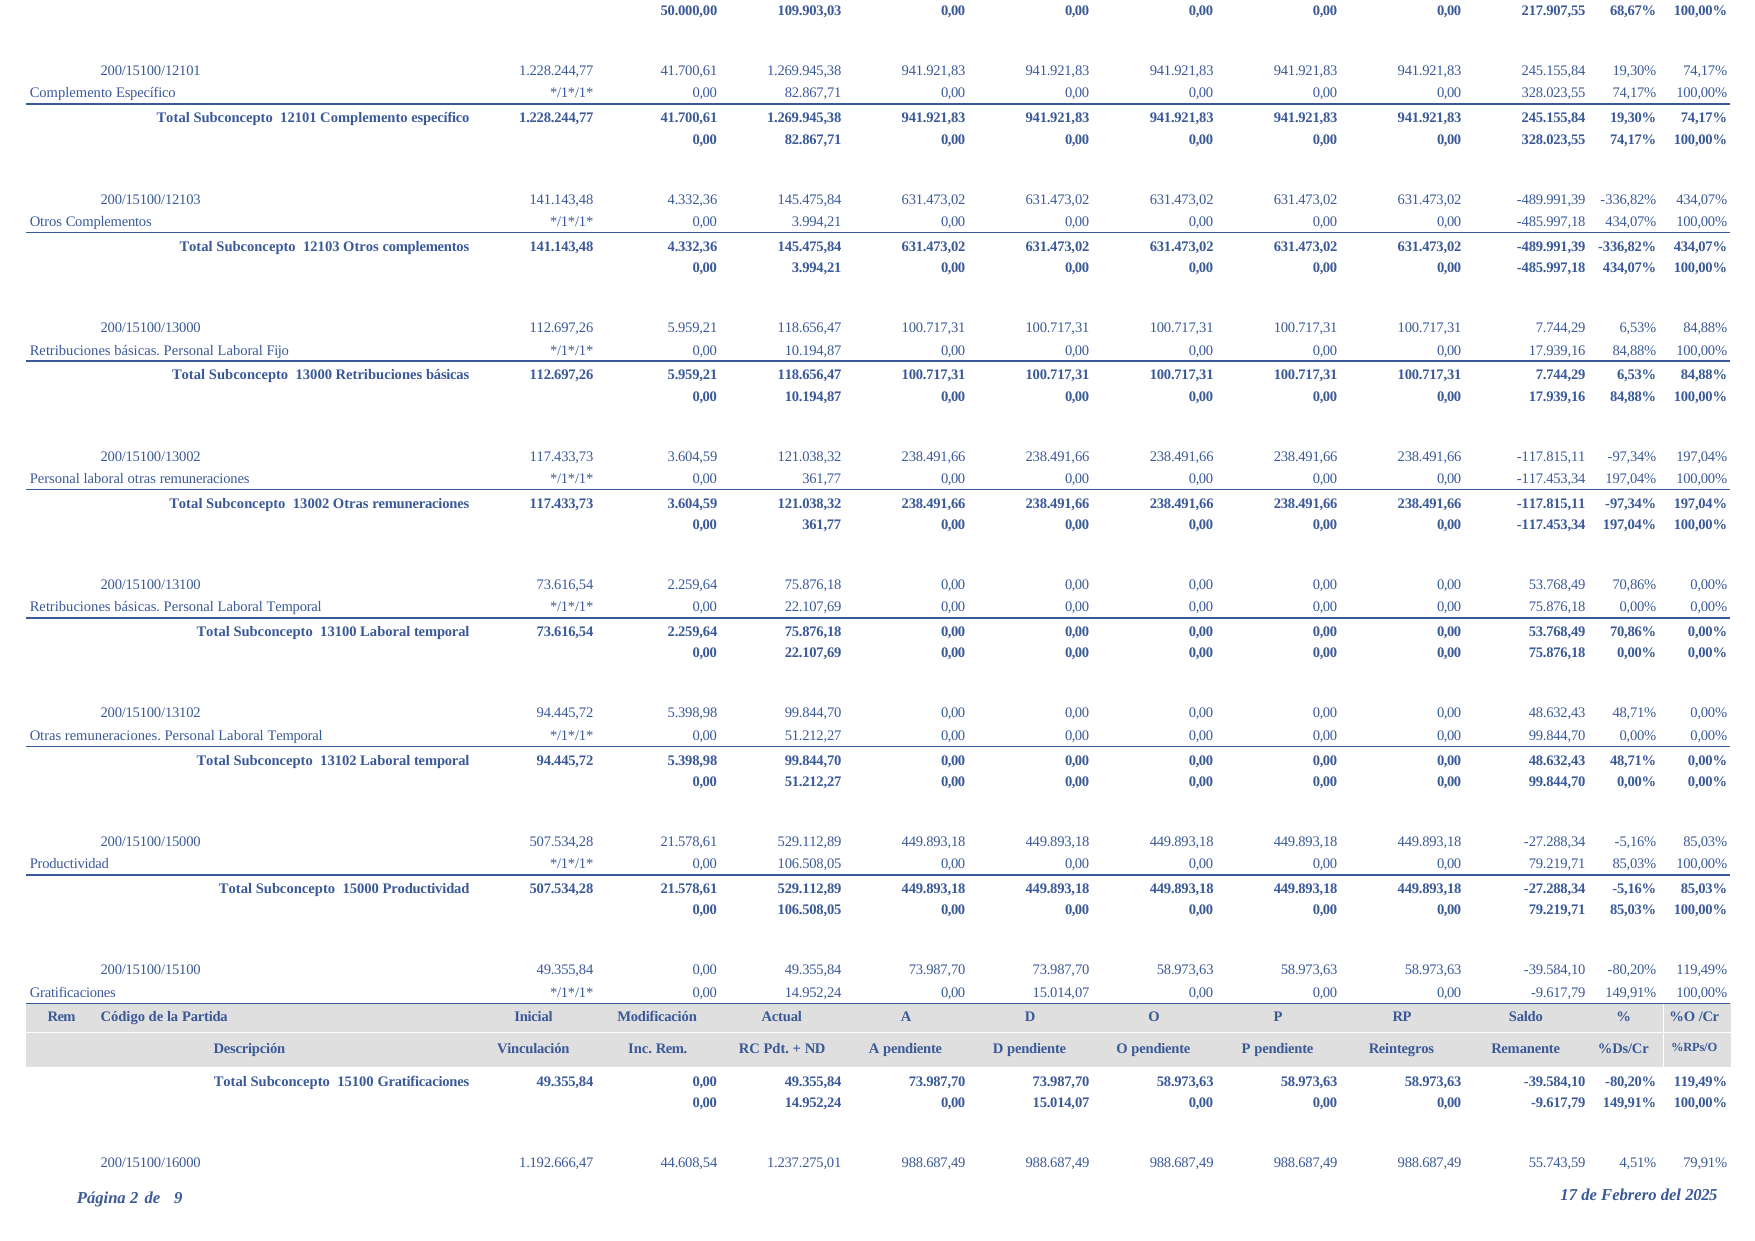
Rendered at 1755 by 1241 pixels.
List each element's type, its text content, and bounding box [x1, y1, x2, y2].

table_cell 0,00 [979, 555, 1102, 596]
table_cell 0,00 [979, 683, 1102, 724]
table_cell [26, 641, 483, 683]
table_cell 0,00 [605, 1092, 728, 1133]
table_cell 0,00 [1228, 1092, 1353, 1133]
table_cell 0,00% [1591, 596, 1662, 617]
table_cell 74,17% [1591, 82, 1662, 103]
table_cell 73.616,54 [483, 555, 605, 596]
table_cell 507.534,28 [483, 811, 605, 853]
table_cell [483, 770, 605, 811]
table_cell -9.617,79 [1476, 981, 1591, 1002]
table_cell 0,00 [605, 513, 728, 554]
table_cell 100,00% [1664, 1092, 1731, 1133]
table_cell 100,00% [1663, 128, 1729, 169]
table_cell 0,00 [605, 981, 728, 1002]
table_cell 0,00 [1227, 82, 1353, 103]
table_cell -117.453,34 [1476, 513, 1591, 554]
table_cell 75.876,18 [1476, 641, 1591, 683]
table_cell 988.687,49 [1103, 1133, 1228, 1174]
table_cell */1*/1* [483, 853, 605, 874]
table_cell 5.398,98 [605, 747, 728, 770]
table_cell 449.893,18 [979, 811, 1102, 853]
table_cell 0,00 [605, 467, 728, 489]
table_cell 55.743,59 [1477, 1133, 1592, 1174]
table_cell 1.269.945,38 [728, 105, 855, 128]
table_cell 941.921,83 [1227, 105, 1353, 128]
table_cell 361,77 [728, 513, 855, 554]
table_cell 99.844,70 [728, 683, 855, 724]
table_cell 100,00% [1663, 898, 1729, 940]
table_cell 0,00 [1103, 1092, 1228, 1133]
table_cell 434,07% [1663, 233, 1729, 256]
table_cell [483, 385, 605, 426]
table_cell 0,00 [1353, 82, 1476, 103]
table_cell 941.921,83 [1227, 41, 1353, 82]
table_cell 631.473,02 [979, 233, 1102, 256]
table_cell 94.445,72 [483, 747, 605, 770]
table_cell 73.987,70 [979, 1067, 1103, 1092]
table_cell 100.717,31 [1227, 298, 1353, 339]
table_cell 449.893,18 [1353, 876, 1476, 898]
table_cell 0,00 [605, 1067, 728, 1092]
table_cell 988.687,49 [1228, 1133, 1353, 1174]
table_cell 0,00 [855, 981, 979, 1002]
table_cell 0,00 [1227, 210, 1353, 232]
table_cell 631.473,02 [1227, 233, 1353, 256]
table_cell 0,00 [1353, 981, 1476, 1002]
table_cell 79.219,71 [1476, 898, 1591, 940]
table_cell 197,04% [1591, 513, 1662, 554]
table_cell 117.433,73 [483, 490, 605, 513]
table_cell 100.717,31 [1103, 362, 1227, 384]
table_cell 1.228.244,77 [483, 105, 605, 128]
table_cell 82.867,71 [728, 128, 855, 169]
table_cell 0,00 [855, 467, 979, 489]
table_cell 0,00 [1103, 467, 1227, 489]
table_cell 84,88% [1591, 339, 1662, 360]
table_cell 0,00 [1227, 619, 1353, 641]
table_cell */1*/1* [483, 82, 605, 103]
table_cell 1.228.244,77 [483, 41, 605, 82]
table_cell 99.844,70 [1476, 724, 1591, 746]
table_header Saldo [1477, 1004, 1592, 1032]
table_cell 141.143,48 [483, 233, 605, 256]
table_cell 112.697,26 [483, 298, 605, 339]
table_cell 2.259,64 [605, 555, 728, 596]
table_cell 0,00% [1591, 641, 1662, 683]
table_cell -336,82% [1591, 169, 1662, 210]
table_cell 73.987,70 [855, 940, 979, 981]
table_cell 449.893,18 [1103, 811, 1227, 853]
table_cell 0,00 [1353, 770, 1476, 811]
table_cell 51.212,27 [728, 724, 855, 746]
table_cell 0,00 [605, 82, 728, 103]
table_cell 106.508,05 [728, 898, 855, 940]
table_cell 0,00 [605, 385, 728, 426]
table_cell 941.921,83 [1353, 105, 1476, 128]
table_cell 74,17% [1663, 105, 1729, 128]
table_cell 0,00 [605, 724, 728, 746]
table_cell 0,00 [1227, 339, 1353, 360]
table_cell 0,00 [1353, 385, 1476, 426]
table_header O [1103, 1004, 1228, 1032]
table_cell 0,00 [605, 339, 728, 360]
table_cell 200/15100/13000 [26, 298, 483, 339]
table_cell 0,00 [1353, 467, 1476, 489]
table_cell 7.744,29 [1476, 362, 1591, 384]
table_cell [472, 1092, 605, 1133]
table_cell 0,00 [1227, 683, 1353, 724]
table_cell [483, 513, 605, 554]
table_cell 79.219,71 [1476, 853, 1591, 874]
table_cell 0,00 [1353, 210, 1476, 232]
table_cell 4.332,36 [605, 233, 728, 256]
table_cell 0,00 [855, 513, 979, 554]
table_cell Gratificaciones [26, 981, 483, 1002]
table_cell 0,00% [1663, 747, 1729, 770]
table_cell [26, 898, 483, 940]
table_cell [26, 256, 483, 298]
table_cell 85,03% [1663, 876, 1729, 898]
table_cell [483, 0, 605, 41]
table_cell 0,00 [855, 0, 979, 41]
table_cell 118.656,47 [728, 298, 855, 339]
table_cell 0,00 [1353, 256, 1476, 298]
table_cell 0,00 [855, 619, 979, 641]
table_cell 0,00 [979, 385, 1102, 426]
table_cell 100,00% [1663, 256, 1729, 298]
table_cell 100,00% [1663, 82, 1729, 103]
table_cell 0,00% [1663, 555, 1729, 596]
table_cell 0,00 [1227, 898, 1353, 940]
table_header %O /Cr [1664, 1004, 1731, 1032]
table_cell 0,00 [855, 1092, 979, 1133]
table_cell 100,00% [1663, 385, 1729, 426]
table_cell 85,03% [1591, 853, 1662, 874]
table_cell P pendiente [1228, 1033, 1353, 1067]
table_cell 238.491,66 [979, 490, 1102, 513]
table_cell 149,91% [1591, 981, 1662, 1002]
table_cell 75.876,18 [728, 619, 855, 641]
table_cell 0,00 [855, 641, 979, 683]
table_cell -485.997,18 [1476, 256, 1591, 298]
table_cell Vinculación [472, 1033, 605, 1067]
table_cell 0,00 [1103, 128, 1227, 169]
table_cell 0,00 [1103, 210, 1227, 232]
table_cell 0,00 [979, 467, 1102, 489]
table_cell Reintegros [1353, 1033, 1477, 1067]
table_cell 0,00 [1353, 513, 1476, 554]
table_cell 0,00 [979, 641, 1102, 683]
table_cell 0,00 [1103, 0, 1227, 41]
table_cell 941.921,83 [855, 41, 979, 82]
table_cell 0,00% [1663, 770, 1729, 811]
table_cell 0,00 [979, 339, 1102, 360]
table_cell 0,00 [1103, 853, 1227, 874]
table_cell 238.491,66 [1353, 490, 1476, 513]
table_cell 0,00 [1353, 1092, 1477, 1133]
table_cell 49.355,84 [728, 940, 855, 981]
table_cell 49.355,84 [728, 1067, 855, 1092]
table_cell 0,00 [605, 128, 728, 169]
table_cell 0,00 [1103, 898, 1227, 940]
table_cell 328.023,55 [1476, 128, 1591, 169]
table_cell Total Subconcepto 15000 Productividad [26, 876, 483, 898]
table_cell 1.269.945,38 [728, 41, 855, 82]
table_cell */1*/1* [483, 596, 605, 617]
table_cell 941.921,83 [1103, 105, 1227, 128]
table_cell 0,00 [979, 596, 1102, 617]
table_cell 70,86% [1591, 619, 1662, 641]
table_cell 17.939,16 [1476, 385, 1591, 426]
table_cell Personal laboral otras remuneraciones [26, 467, 483, 489]
table_cell 6,53% [1591, 362, 1662, 384]
table_cell 119,49% [1664, 1067, 1731, 1092]
table_cell 0,00 [1103, 385, 1227, 426]
table_cell 14.952,24 [728, 981, 855, 1002]
table_cell 449.893,18 [979, 876, 1102, 898]
table_cell 0,00 [1103, 770, 1227, 811]
table_cell 0,00 [1103, 683, 1227, 724]
table_cell 238.491,66 [855, 490, 979, 513]
table_cell Complemento Específico [26, 82, 483, 103]
table_cell 73.616,54 [483, 619, 605, 641]
table_cell 4,51% [1592, 1133, 1663, 1174]
table_cell %Ds/Cr [1592, 1033, 1663, 1067]
table_cell 507.534,28 [483, 876, 605, 898]
table_cell 0,00 [1227, 770, 1353, 811]
table_cell [26, 385, 483, 426]
table_cell 58.973,63 [1103, 940, 1227, 981]
table_cell 0,00 [855, 210, 979, 232]
table_cell [26, 0, 483, 41]
table_cell 100.717,31 [979, 298, 1102, 339]
table_cell 0,00 [1227, 513, 1353, 554]
table_cell 0,00 [605, 898, 728, 940]
table_cell 941.921,83 [979, 41, 1102, 82]
table_cell 0,00 [1227, 467, 1353, 489]
table_cell Retribuciones básicas. Personal Laboral Temporal [26, 596, 483, 617]
table_cell Total Subconcepto 13100 Laboral temporal [26, 619, 483, 641]
table_cell -117.815,11 [1476, 426, 1591, 467]
table_cell 84,88% [1591, 385, 1662, 426]
table_cell 106.508,05 [728, 853, 855, 874]
table_cell 0,00% [1591, 770, 1662, 811]
table_cell 0,00 [855, 853, 979, 874]
table_cell 6,53% [1591, 298, 1662, 339]
table_cell 200/15100/12101 [26, 41, 483, 82]
table_cell -489.991,39 [1476, 233, 1591, 256]
table_cell */1*/1* [483, 981, 605, 1002]
table_cell -97,34% [1591, 490, 1662, 513]
table_cell 0,00 [855, 596, 979, 617]
table_cell 0,00 [1103, 555, 1227, 596]
table_cell 15.014,07 [979, 1092, 1103, 1133]
table_cell 238.491,66 [979, 426, 1102, 467]
table_cell 141.143,48 [483, 169, 605, 210]
table_cell 10.194,87 [728, 385, 855, 426]
table_cell 82.867,71 [728, 82, 855, 103]
table_cell 85,03% [1591, 898, 1662, 940]
table_cell 0,00 [1227, 641, 1353, 683]
table_cell 0,00 [855, 256, 979, 298]
table_cell -5,16% [1591, 811, 1662, 853]
table_cell 100,00% [1663, 210, 1729, 232]
table_cell 75.876,18 [728, 555, 855, 596]
table_cell 44.608,54 [605, 1133, 728, 1174]
table_cell 0,00 [1227, 385, 1353, 426]
table_cell 48,71% [1591, 747, 1662, 770]
table_cell -39.584,10 [1477, 1067, 1592, 1092]
table_cell 0,00 [1227, 853, 1353, 874]
table_cell 0,00 [1103, 641, 1227, 683]
table_cell 238.491,66 [1103, 426, 1227, 467]
table_cell 0,00% [1663, 619, 1729, 641]
table_cell Total Subconcepto 13002 Otras remuneraciones [26, 490, 483, 513]
table_cell 112.697,26 [483, 362, 605, 384]
table_cell -9.617,79 [1477, 1092, 1592, 1133]
table_header Actual [728, 1004, 855, 1032]
table_cell Remanente [1477, 1033, 1592, 1067]
table_cell 0,00% [1663, 641, 1729, 683]
table_cell 0,00 [855, 747, 979, 770]
table_cell -97,34% [1591, 426, 1662, 467]
table_cell 434,07% [1663, 169, 1729, 210]
table_cell 0,00 [1353, 555, 1476, 596]
table_cell 2.259,64 [605, 619, 728, 641]
table_cell 0,00 [1103, 596, 1227, 617]
table_cell 941.921,83 [979, 105, 1102, 128]
table_header D [979, 1004, 1103, 1032]
table_cell 53.768,49 [1476, 555, 1591, 596]
table_cell 238.491,66 [1103, 490, 1227, 513]
table_cell 50.000,00 [605, 0, 728, 41]
table_cell 0,00 [1353, 898, 1476, 940]
table_cell 0,00 [1227, 981, 1353, 1002]
table_cell 0,00 [855, 385, 979, 426]
table_cell 988.687,49 [855, 1133, 979, 1174]
table_cell 58.973,63 [1228, 1067, 1353, 1092]
table_cell -117.815,11 [1476, 490, 1591, 513]
table_cell 0,00% [1663, 724, 1729, 746]
table_cell 0,00 [979, 898, 1102, 940]
table_cell 121.038,32 [728, 426, 855, 467]
table_cell 3.604,59 [605, 490, 728, 513]
table_cell 0,00 [979, 256, 1102, 298]
table_cell 48.632,43 [1476, 683, 1591, 724]
table_cell 449.893,18 [855, 811, 979, 853]
table_cell 0,00 [1103, 513, 1227, 554]
table_cell 631.473,02 [979, 169, 1102, 210]
table_cell 58.973,63 [1353, 1067, 1477, 1092]
table_cell Productividad [26, 853, 483, 874]
table_cell O pendiente [1103, 1033, 1228, 1067]
table_cell 0,00 [1353, 853, 1476, 874]
table_cell 5.959,21 [605, 298, 728, 339]
table_cell 0,00 [855, 724, 979, 746]
table_cell 22.107,69 [728, 596, 855, 617]
table_cell 100.717,31 [855, 362, 979, 384]
table_cell 0,00 [1353, 596, 1476, 617]
table_cell 449.893,18 [855, 876, 979, 898]
table_cell 100,00% [1663, 0, 1729, 41]
table_cell [483, 128, 605, 169]
table_cell 3.994,21 [728, 256, 855, 298]
table_cell 0,00 [979, 0, 1102, 41]
table_cell 0,00 [979, 210, 1102, 232]
table_cell 58.973,63 [1103, 1067, 1228, 1092]
table_cell 121.038,32 [728, 490, 855, 513]
table_cell 49.355,84 [472, 1067, 605, 1092]
table_cell 79,91% [1664, 1133, 1731, 1174]
table_cell 3.604,59 [605, 426, 728, 467]
table_cell 17.939,16 [1476, 339, 1591, 360]
table_cell 73.987,70 [855, 1067, 979, 1092]
table_cell 0,00 [605, 256, 728, 298]
table_cell 0,00 [605, 210, 728, 232]
table_cell 84,88% [1663, 362, 1729, 384]
table_cell 73.987,70 [979, 940, 1102, 981]
table_cell 988.687,49 [1353, 1133, 1477, 1174]
table_cell 0,00 [979, 770, 1102, 811]
table_cell 15.014,07 [979, 981, 1102, 1002]
table_cell 0,00 [1353, 641, 1476, 683]
table_cell 48.632,43 [1476, 747, 1591, 770]
table_cell 0,00 [979, 853, 1102, 874]
table_cell 0,00 [605, 641, 728, 683]
table_cell 0,00 [1353, 724, 1476, 746]
table_cell Otras remuneraciones. Personal Laboral Temporal [26, 724, 483, 746]
table_cell 0,00% [1591, 724, 1662, 746]
table_cell 200/15100/15000 [26, 811, 483, 853]
table_cell Otros Complementos [26, 210, 483, 232]
table_cell 217.907,55 [1476, 0, 1591, 41]
table_cell 361,77 [728, 467, 855, 489]
table_cell 48,71% [1591, 683, 1662, 724]
table_cell 941.921,83 [1353, 41, 1476, 82]
table_cell 0,00 [855, 683, 979, 724]
table_cell 200/15100/13100 [26, 555, 483, 596]
table_cell 19,30% [1591, 105, 1662, 128]
table_cell -80,20% [1591, 940, 1662, 981]
table_cell Inc. Rem. [605, 1033, 728, 1067]
table_cell 0,00 [1227, 555, 1353, 596]
table_cell 0,00 [979, 82, 1102, 103]
table_cell %RPs/O [1664, 1033, 1731, 1067]
table_cell 434,07% [1591, 210, 1662, 232]
table_header P [1228, 1004, 1353, 1032]
table_cell 0,00 [1353, 747, 1476, 770]
table_cell 0,00 [605, 770, 728, 811]
table_cell Total Subconcepto 12101 Complemento específico [26, 105, 483, 128]
table_header Inicial [472, 1004, 605, 1032]
table_cell Total Subconcepto 15100 Gratificaciones [26, 1067, 472, 1092]
table_cell 58.973,63 [1227, 940, 1353, 981]
table_cell -5,16% [1591, 876, 1662, 898]
table_cell 41.700,61 [605, 41, 728, 82]
table_cell 631.473,02 [855, 233, 979, 256]
table_cell -80,20% [1592, 1067, 1663, 1092]
table_cell 5.398,98 [605, 683, 728, 724]
table_cell 99.844,70 [1476, 770, 1591, 811]
table_cell 197,04% [1663, 426, 1729, 467]
table_cell 0,00 [855, 339, 979, 360]
table_cell 245.155,84 [1476, 41, 1591, 82]
table_cell 75.876,18 [1476, 596, 1591, 617]
table_header RP [1353, 1004, 1477, 1032]
table_cell 100.717,31 [1103, 298, 1227, 339]
table_cell 118.656,47 [728, 362, 855, 384]
table_cell 631.473,02 [1103, 169, 1227, 210]
table_cell 197,04% [1591, 467, 1662, 489]
table_cell 631.473,02 [1227, 169, 1353, 210]
table_cell 0,00 [1227, 747, 1353, 770]
table_cell 21.578,61 [605, 811, 728, 853]
table_cell 0,00% [1663, 596, 1729, 617]
table_cell 0,00 [1227, 0, 1353, 41]
table_cell 22.107,69 [728, 641, 855, 683]
table_cell D pendiente [979, 1033, 1103, 1067]
table_cell [26, 770, 483, 811]
table_cell -485.997,18 [1476, 210, 1591, 232]
table_cell 99.844,70 [728, 747, 855, 770]
table_cell -117.453,34 [1476, 467, 1591, 489]
table_cell 100,00% [1663, 339, 1729, 360]
table_cell Total Subconcepto 13000 Retribuciones básicas [26, 362, 483, 384]
table_cell 100.717,31 [1353, 298, 1476, 339]
table_cell 0,00 [979, 513, 1102, 554]
table_cell [483, 641, 605, 683]
table_cell 200/15100/13002 [26, 426, 483, 467]
table_cell 0,00 [1353, 683, 1476, 724]
table_cell 145.475,84 [728, 169, 855, 210]
table_cell 200/15100/16000 [26, 1133, 472, 1174]
table_cell 328.023,55 [1476, 82, 1591, 103]
table_cell 0,00 [1353, 339, 1476, 360]
table_cell 0,00 [1227, 256, 1353, 298]
table_cell 0,00 [1227, 724, 1353, 746]
table_cell 100.717,31 [1353, 362, 1476, 384]
table_cell 0,00% [1663, 683, 1729, 724]
table_cell 58.973,63 [1353, 940, 1476, 981]
table_cell 94.445,72 [483, 683, 605, 724]
table_cell 200/15100/12103 [26, 169, 483, 210]
table_cell 7.744,29 [1476, 298, 1591, 339]
table_header Modificación [605, 1004, 728, 1032]
table_cell 0,00 [1103, 82, 1227, 103]
table_cell 0,00 [1227, 128, 1353, 169]
table_cell 0,00 [605, 853, 728, 874]
table_cell 4.332,36 [605, 169, 728, 210]
table_cell Descripción [26, 1033, 472, 1067]
table_cell [26, 128, 483, 169]
table_cell 238.491,66 [1227, 426, 1353, 467]
table_cell Total Subconcepto 12103 Otros complementos [26, 233, 483, 256]
table_cell 0,00 [855, 898, 979, 940]
table_cell 85,03% [1663, 811, 1729, 853]
table_cell 14.952,24 [728, 1092, 855, 1133]
table_cell 41.700,61 [605, 105, 728, 128]
table_cell 0,00 [1103, 619, 1227, 641]
table_cell [483, 256, 605, 298]
table_cell 0,00 [855, 770, 979, 811]
table_cell [483, 898, 605, 940]
table_cell 19,30% [1591, 41, 1662, 82]
table_cell 0,00 [605, 596, 728, 617]
table_cell 0,00 [1353, 0, 1476, 41]
table_cell A pendiente [855, 1033, 979, 1067]
table_cell 68,67% [1591, 0, 1662, 41]
table_cell 631.473,02 [1353, 233, 1476, 256]
table_cell 238.491,66 [1227, 490, 1353, 513]
table_cell 100,00% [1663, 513, 1729, 554]
table_cell 0,00 [855, 555, 979, 596]
table_cell 197,04% [1663, 490, 1729, 513]
table_cell 0,00 [1103, 747, 1227, 770]
table_cell 941.921,83 [1103, 41, 1227, 82]
table_cell 0,00 [855, 82, 979, 103]
table_cell 100.717,31 [855, 298, 979, 339]
table_cell 200/15100/13102 [26, 683, 483, 724]
table_cell 3.994,21 [728, 210, 855, 232]
table_cell Retribuciones básicas. Personal Laboral Fijo [26, 339, 483, 360]
table_cell 0,00 [1353, 619, 1476, 641]
table_cell */1*/1* [483, 339, 605, 360]
table_cell 0,00 [979, 619, 1102, 641]
table_cell 10.194,87 [728, 339, 855, 360]
table_cell 0,00 [979, 747, 1102, 770]
table_cell -27.288,34 [1476, 876, 1591, 898]
table_cell 0,00 [979, 724, 1102, 746]
table_cell 529.112,89 [728, 876, 855, 898]
table_cell -39.584,10 [1476, 940, 1591, 981]
table_cell [26, 513, 483, 554]
table_cell 100.717,31 [1227, 362, 1353, 384]
table_cell 70,86% [1591, 555, 1662, 596]
table_cell 51.212,27 [728, 770, 855, 811]
table_cell 49.355,84 [483, 940, 605, 981]
table_cell */1*/1* [483, 467, 605, 489]
table_cell 449.893,18 [1227, 811, 1353, 853]
table_cell 0,00 [855, 128, 979, 169]
table_cell 0,00 [979, 128, 1102, 169]
table_cell -336,82% [1591, 233, 1662, 256]
table_cell 1.237.275,01 [728, 1133, 855, 1174]
table_cell Total Subconcepto 13102 Laboral temporal [26, 747, 483, 770]
table_cell 100.717,31 [979, 362, 1102, 384]
table_header A [855, 1004, 979, 1032]
table_cell */1*/1* [483, 724, 605, 746]
table_cell 100,00% [1663, 981, 1729, 1002]
table_cell 434,07% [1591, 256, 1662, 298]
table_cell 109.903,03 [728, 0, 855, 41]
table_cell 145.475,84 [728, 233, 855, 256]
table_header % [1592, 1004, 1663, 1032]
table_cell 100,00% [1663, 467, 1729, 489]
table_cell 5.959,21 [605, 362, 728, 384]
table_cell 74,17% [1663, 41, 1729, 82]
table_cell 238.491,66 [855, 426, 979, 467]
table_cell 0,00 [1227, 596, 1353, 617]
table_cell RC Pdt. + ND [728, 1033, 855, 1067]
table_cell 84,88% [1663, 298, 1729, 339]
table_cell 0,00 [1103, 256, 1227, 298]
table_cell 74,17% [1591, 128, 1662, 169]
table_cell 0,00 [1103, 339, 1227, 360]
table_cell 0,00 [1103, 981, 1227, 1002]
table_cell 149,91% [1592, 1092, 1663, 1133]
table_cell 0,00 [605, 940, 728, 981]
table_cell 119,49% [1663, 940, 1729, 981]
table_cell 941.921,83 [855, 105, 979, 128]
table_cell 53.768,49 [1476, 619, 1591, 641]
table_cell 0,00 [1103, 724, 1227, 746]
table_cell 449.893,18 [1227, 876, 1353, 898]
table_cell 238.491,66 [1353, 426, 1476, 467]
table_cell 1.192.666,47 [472, 1133, 605, 1174]
table_cell 0,00 [1353, 128, 1476, 169]
table_cell 449.893,18 [1103, 876, 1227, 898]
table_cell [26, 1092, 472, 1133]
table_cell */1*/1* [483, 210, 605, 232]
table_cell 529.112,89 [728, 811, 855, 853]
table_cell 100,00% [1663, 853, 1729, 874]
table_cell -27.288,34 [1476, 811, 1591, 853]
table_cell -489.991,39 [1476, 169, 1591, 210]
table_cell 449.893,18 [1353, 811, 1476, 853]
table_header Rem Código de la Partida [26, 1004, 472, 1032]
table_cell 245.155,84 [1476, 105, 1591, 128]
table_cell 200/15100/15100 [26, 940, 483, 981]
table_cell 21.578,61 [605, 876, 728, 898]
table_cell 631.473,02 [1103, 233, 1227, 256]
table_cell 631.473,02 [855, 169, 979, 210]
table_cell 631.473,02 [1353, 169, 1476, 210]
table_cell 988.687,49 [979, 1133, 1103, 1174]
table_cell 117.433,73 [483, 426, 605, 467]
